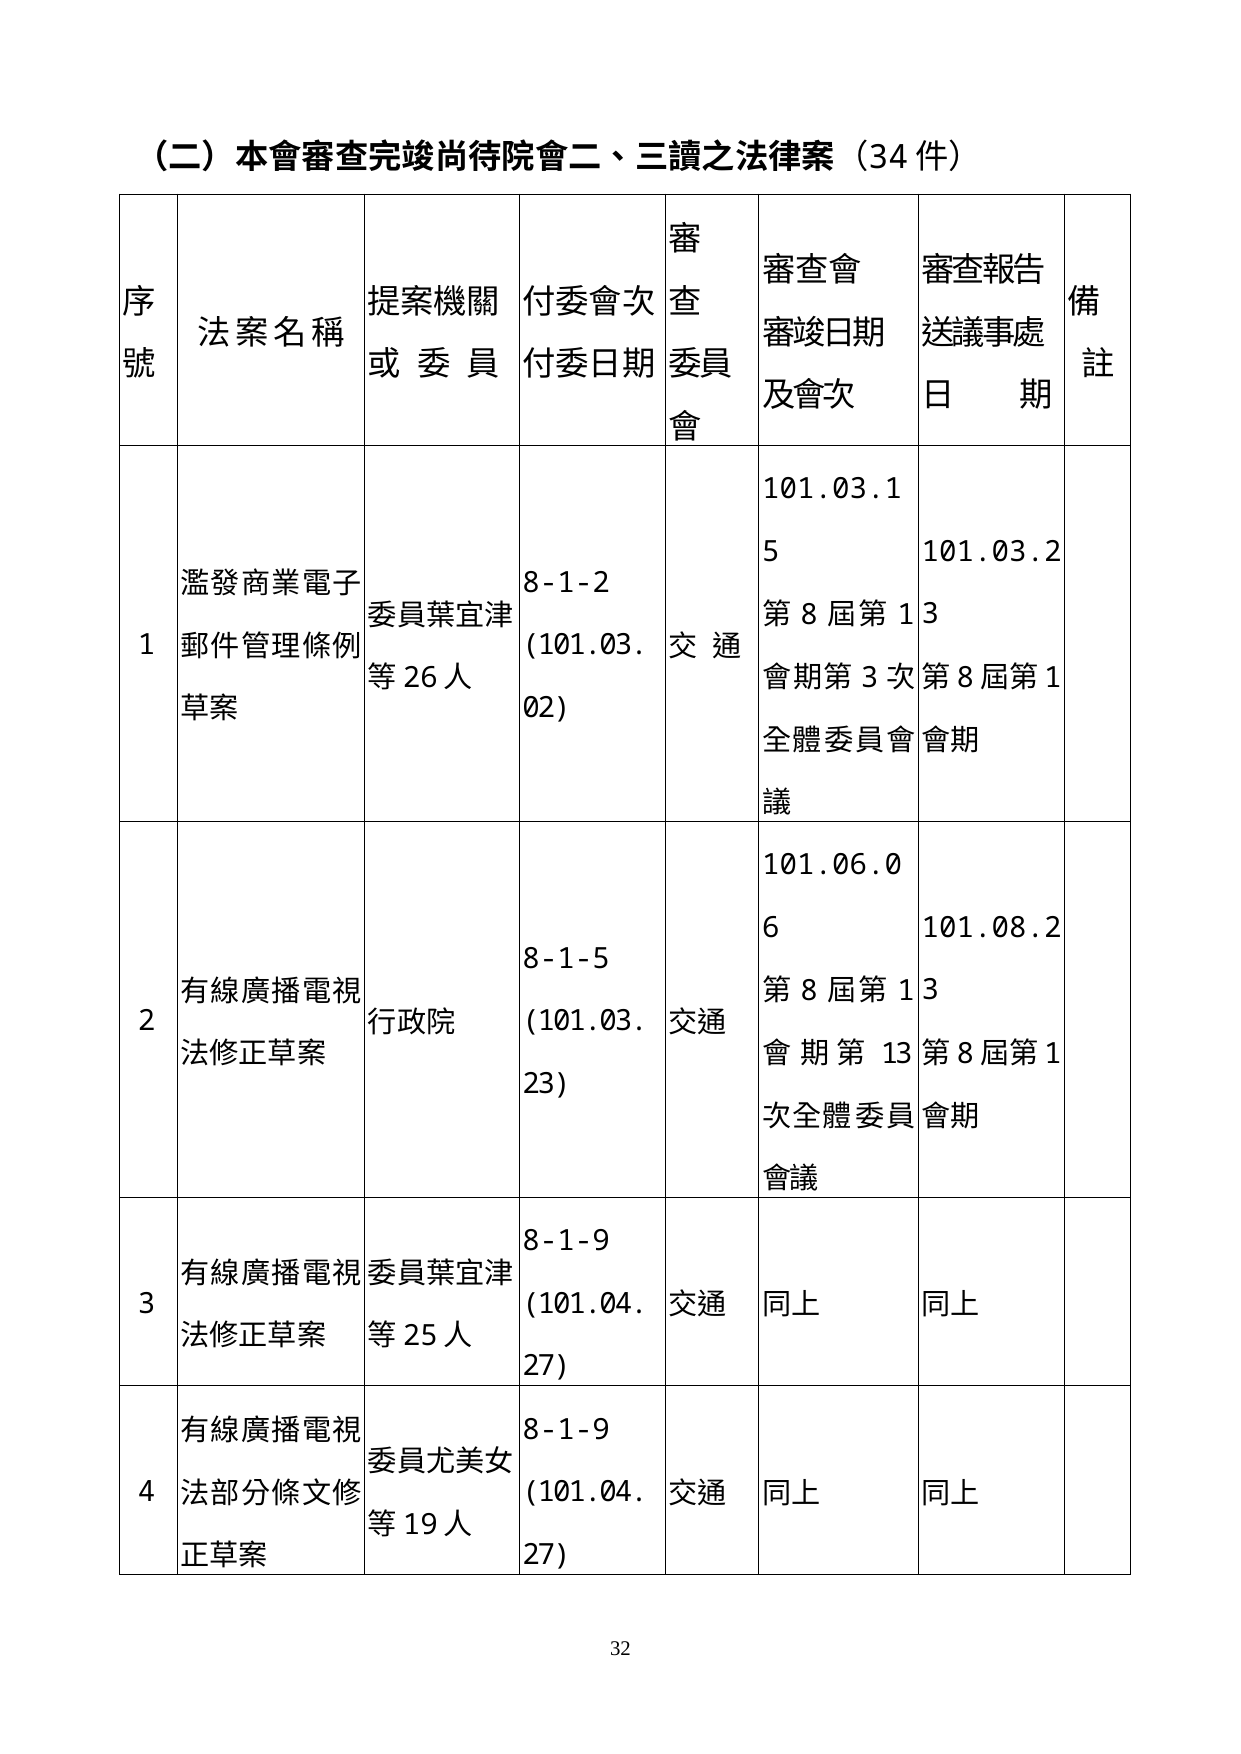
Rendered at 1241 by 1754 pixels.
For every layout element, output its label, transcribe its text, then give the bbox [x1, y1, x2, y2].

table_cell 101.08.23 第8屆第1會期 [919, 822, 1064, 1197]
text （二）本會審查完竣尚待院會二、三讀之法律案（34件） [118, 112, 1122, 175]
table_header 法案名稱 [178, 195, 364, 444]
table_cell 交通 [666, 1198, 758, 1385]
table_cell 委員葉宜津等26人 [365, 446, 519, 821]
table_cell [1065, 822, 1130, 1197]
table_cell 1 [120, 446, 177, 821]
table_header 序號 [120, 195, 177, 444]
table_cell 101.03.15 第8屆第1會期第3次全體委員會議 [759, 446, 918, 821]
table_cell [1065, 446, 1130, 821]
table_cell 3 [120, 1198, 177, 1385]
table_cell 委員尤美女等19人 [365, 1386, 519, 1574]
table_cell 101.06.06 第8屆第1會期第13次全體委員會議 [759, 822, 918, 1197]
table_header 備註 [1065, 195, 1130, 444]
table_cell 有線廣播電視法部分條文修正草案 [178, 1386, 364, 1574]
table_cell 濫發商業電子郵件管理條例草案 [178, 446, 364, 821]
table_cell 8-1-5 (101.03.23) [520, 822, 665, 1197]
table_cell 同上 [919, 1386, 1064, 1574]
table_cell 交 通 [666, 446, 758, 821]
table_cell 有線廣播電視法修正草案 [178, 822, 364, 1197]
table_cell 交通 [666, 822, 758, 1197]
table_cell 同上 [759, 1386, 918, 1574]
table_cell 同上 [759, 1198, 918, 1385]
table_cell 8-1-2 (101.03.02) [520, 446, 665, 821]
table_header 提案機關 或 委 員 [365, 195, 519, 444]
table_cell [1065, 1386, 1130, 1574]
table_cell 8-1-9 (101.04.27) [520, 1198, 665, 1385]
table_header 審 查 委員會 [666, 195, 758, 444]
table_cell 4 [120, 1386, 177, 1574]
table_cell 有線廣播電視法修正草案 [178, 1198, 364, 1385]
table_cell 行政院 [365, 822, 519, 1197]
table_cell 委員葉宜津等25人 [365, 1198, 519, 1385]
table_header 審查會 審竣日期 及會次 [759, 195, 918, 444]
table_cell 同上 [919, 1198, 1064, 1385]
table_cell 101.03.23 第8屆第1會期 [919, 446, 1064, 821]
table_cell [1065, 1198, 1130, 1385]
table_header 審查報告 送議事處 日 期 [919, 195, 1064, 444]
table_cell 2 [120, 822, 177, 1197]
table_cell 交通 [666, 1386, 758, 1574]
table_header 付委會次 付委日期 [520, 195, 665, 444]
table_cell 8-1-9 (101.04.27) [520, 1386, 665, 1574]
